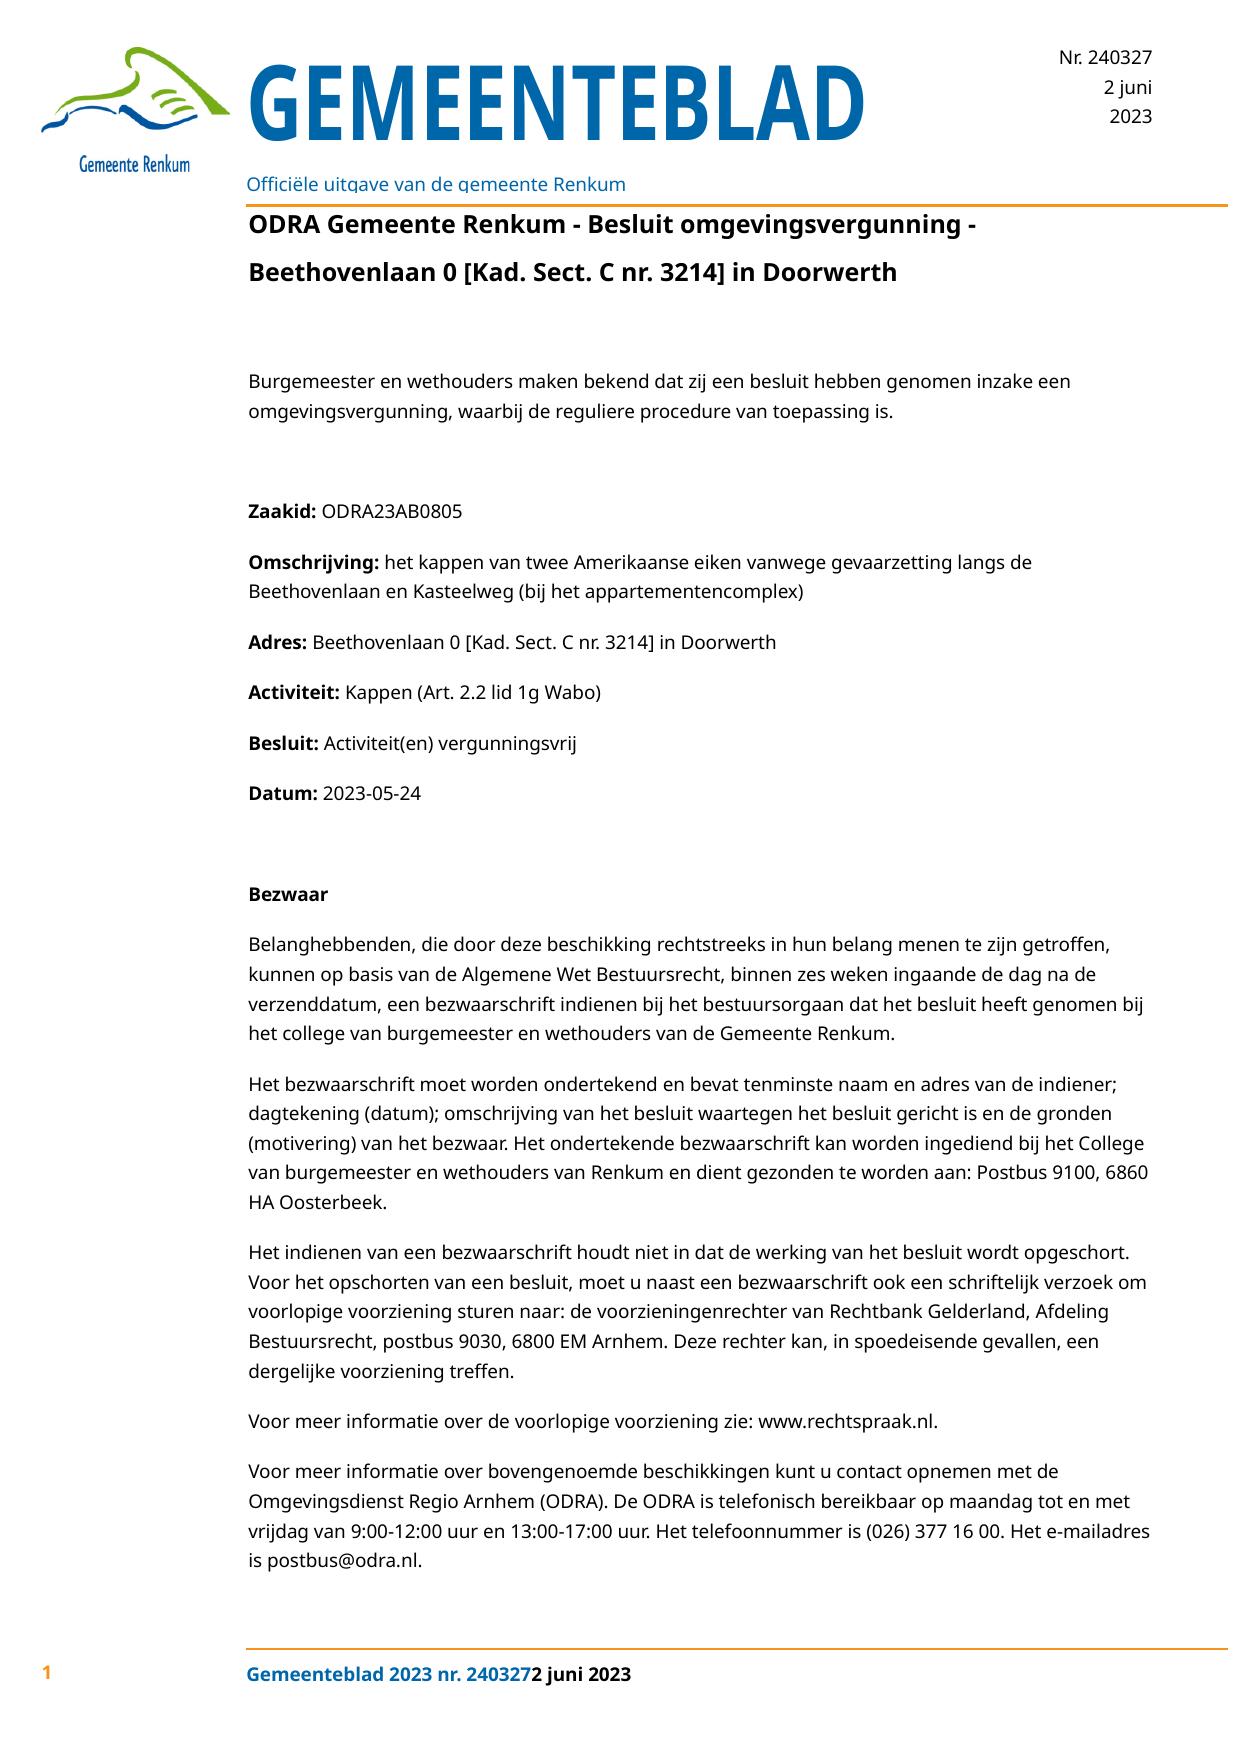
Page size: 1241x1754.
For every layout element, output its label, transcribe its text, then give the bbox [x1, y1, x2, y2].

text Adres: Beethovenlaan 0 [Kad. Sect. C nr. 3214] in Doorwerth [248, 629, 1152, 655]
text Bezwaar [248, 881, 1152, 907]
text Belanghebbenden, die door deze beschikking rechtstreeks in hun belang menen te zijn getroffen, kunnen op basis van de Algemene Wet Bestuursrecht, binnen zes weken ingaande de dag na de verzenddatum, een bezwaarschrift indienen bij het bestuursorgaan dat het besluit heeft genomen bij het college van burgemeester en wethouders van de Gemeente Renkum. [248, 932, 1152, 1046]
text Omschrijving: het kappen van twee Amerikaanse eiken vanwege gevaarzetting langs de Beethovenlaan en Kasteelweg (bij het appartementencomplex) [248, 549, 1152, 604]
text Voor meer informatie over bovengenoemde beschikkingen kunt u contact opnemen met de Omgevingsdienst Regio Arnhem (ODRA). De ODRA is telefonisch bereikbaar op maandag tot en met vrijdag van 9:00-12:00 uur en 13:00-17:00 uur. Het telefoonnummer is (026) 377 16 00. Het e-mailadres is postbus@odra.nl. [248, 1459, 1152, 1573]
text Het bezwaarschrift moet worden ondertekend en bevat tenminste naam en adres van de indiener; dagtekening (datum); omschrijving van het besluit waartegen het besluit gericht is en de gronden (motivering) van het bezwaar. Het ondertekende bezwaarschrift kan worden ingediend bij het College van burgemeester en wethouders van Renkum en dient gezonden te worden aan: Postbus 9100, 6860 HA Oosterbeek. [248, 1071, 1152, 1215]
text Het indienen van een bezwaarschrift houdt niet in dat de werking van het besluit wordt opgeschort. Voor het opschorten van een besluit, moet u naast een bezwaarschrift ook een schriftelijk verzoek om voorlopige voorziening sturen naar: de voorzieningenrechter van Rechtbank Gelderland, Afdeling Bestuursrecht, postbus 9030, 6800 EM Arnhem. Deze rechter kan, in spoedeisende gevallen, een dergelijke voorziening treffen. [248, 1239, 1152, 1384]
text Besluit: Activiteit(en) vergunningsvrij [248, 730, 1152, 756]
text Activiteit: Kappen (Art. 2.2 lid 1g Wabo) [248, 679, 1152, 705]
text Burgemeester en wethouders maken bekend dat zij een besluit hebben genomen inzake een omgevingsvergunning, waarbij de reguliere procedure van toepassing is. [248, 368, 1152, 424]
text Voor meer informatie over de voorlopige voorziening zie: www.rechtspraak.nl. [248, 1408, 1152, 1434]
text Datum: 2023-05-24 [248, 780, 1152, 806]
text Zaakid: ODRA23AB0805 [248, 499, 1152, 524]
picture [41, 47, 231, 172]
text ODRA Gemeente Renkum - Besluit omgevingsvergunning - Beethovenlaan 0 [Kad. Sect. C nr. 3214] in Doorwerth [248, 207, 1152, 288]
